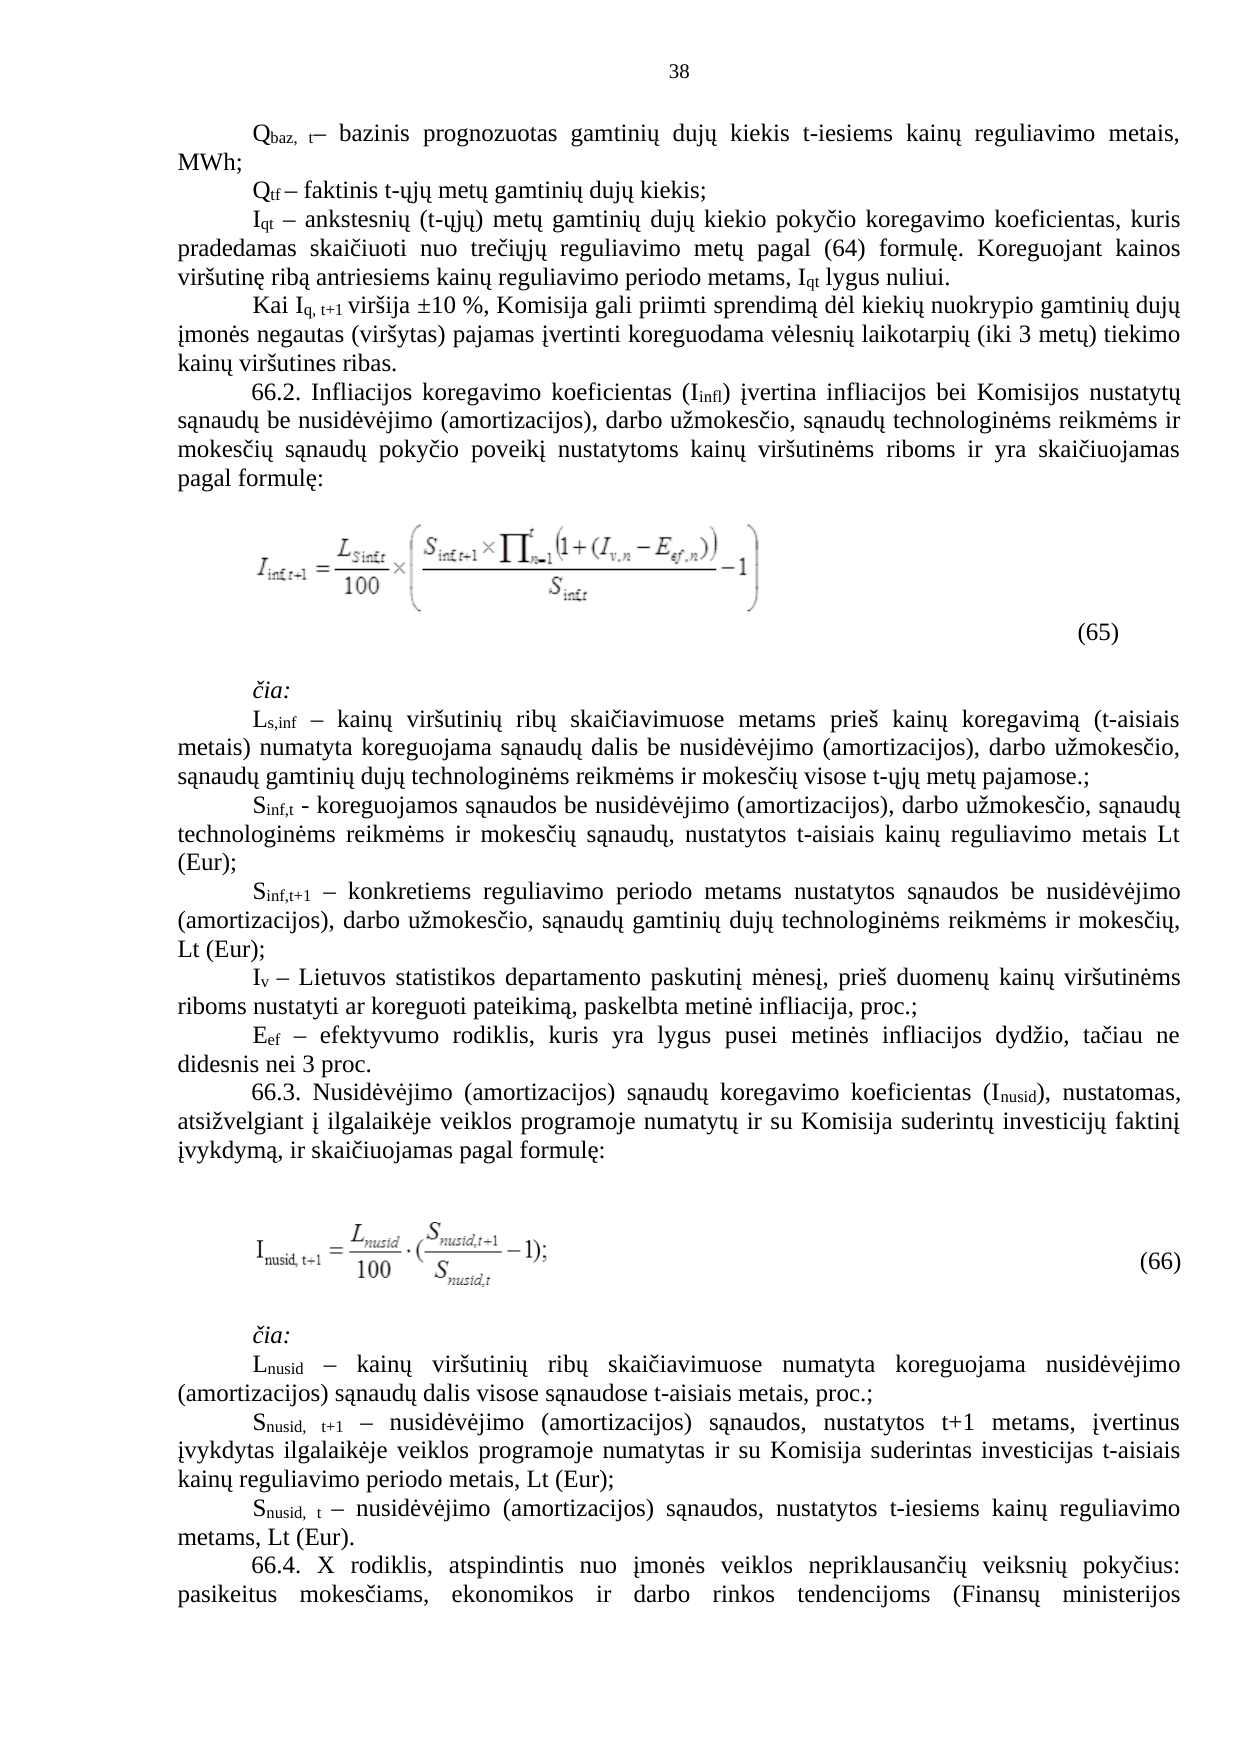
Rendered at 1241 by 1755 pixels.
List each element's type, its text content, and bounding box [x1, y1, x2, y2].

text Sinf,t+1 – konkretiems reguliavimo periodo metams nustatytos sąnaudos be nusidėvėjimo (amortizacijos), darbo užmokesčio, sąnaudų gamtinių dujų technologinėms reikmėms ir mokesčių, Lt (Eur); [177, 876, 1181, 962]
text Qbaz, t– bazinis prognozuotas gamtinių dujų kiekis t-iesiems kainų reguliavimo metais, MWh; [177, 118, 1181, 176]
text Snusid, t+1 – nusidėvėjimo (amortizacijos) sąnaudos, nustatytos t+1 metams, įvertinus įvykdytas ilgalaikėje veiklos programoje numatytas ir su Komisija suderintas investicijas t-aisiais kainų reguliavimo periodo metais, Lt (Eur); [177, 1407, 1181, 1493]
text (66) [177, 1192, 1181, 1292]
text Kai Iq, t+1 viršija ±10 %, Komisija gali priimti sprendimą dėl kiekių nuokrypio gamtinių dujų įmonės negautas (viršytas) pajamas įvertinti koreguodama vėlesnių laikotarpių (iki 3 metų) tiekimo kainų viršutines ribas. [177, 291, 1181, 377]
text (65) [177, 617, 1181, 646]
text Ls,inf – kainų viršutinių ribų skaičiavimuose metams prieš kainų koregavimą (t-aisiais metais) numatyta koreguojama sąnaudų dalis be nusidėvėjimo (amortizacijos), darbo užmokesčio, sąnaudų gamtinių dujų technologinėms reikmėms ir mokesčių visose t-ųjų metų pajamose.; [177, 704, 1181, 790]
text Iv – Lietuvos statistikos departamento paskutinį mėnesį, prieš duomenų kainų viršutinėms riboms nustatyti ar koreguoti pateikimą, paskelbta metinė infliacija, proc.; [177, 962, 1181, 1020]
text 66.4. X rodiklis, atspindintis nuo įmonės veiklos nepriklausančių veiksnių pokyčius: pasikeitus mokesčiams, ekonomikos ir darbo rinkos tendencijoms (Finansų ministerijos [177, 1551, 1181, 1608]
text 66.2. Infliacijos koregavimo koeficientas (Iinfl) įvertina infliacijos bei Komisijos nustatytų sąnaudų be nusidėvėjimo (amortizacijos), darbo užmokesčio, sąnaudų technologinėms reikmėms ir mokesčių sąnaudų pokyčio poveikį nustatytoms kainų viršutinėms riboms ir yra skaičiuojamas pagal formulę: [177, 377, 1181, 492]
text Iqt – ankstesnių (t-ųjų) metų gamtinių dujų kiekio pokyčio koregavimo koeficientas, kuris pradedamas skaičiuoti nuo trečiųjų reguliavimo metų pagal (64) formulę. Koreguojant kainos viršutinę ribą antriesiems kainų reguliavimo periodo metams, Iqt lygus nuliui. [177, 204, 1181, 291]
text čia: [177, 675, 1181, 704]
text 66.3. Nusidėvėjimo (amortizacijos) sąnaudų koregavimo koeficientas (Inusid), nustatomas, atsižvelgiant į ilgalaikėje veiklos programoje numatytų ir su Komisija suderintų investicijų faktinį įvykdymą, ir skaičiuojamas pagal formulę: [177, 1077, 1181, 1164]
text čia: [177, 1321, 1181, 1349]
text Qtf – faktinis t-ųjų metų gamtinių dujų kiekis; [177, 176, 1181, 204]
text Eef – efektyvumo rodiklis, kuris yra lygus pusei metinės infliacijos dydžio, tačiau ne didesnis nei 3 proc. [177, 1020, 1181, 1077]
text Sinf,t - koreguojamos sąnaudos be nusidėvėjimo (amortizacijos), darbo užmokesčio, sąnaudų technologinėms reikmėms ir mokesčių sąnaudų, nustatytos t-aisiais kainų reguliavimo metais Lt (Eur); [177, 790, 1181, 876]
text Lnusid – kainų viršutinių ribų skaičiavimuose numatyta koreguojama nusidėvėjimo (amortizacijos) sąnaudų dalis visose sąnaudose t-aisiais metais, proc.; [177, 1349, 1181, 1407]
text Snusid, t – nusidėvėjimo (amortizacijos) sąnaudos, nustatytos t-iesiems kainų reguliavimo metams, Lt (Eur). [177, 1493, 1181, 1551]
